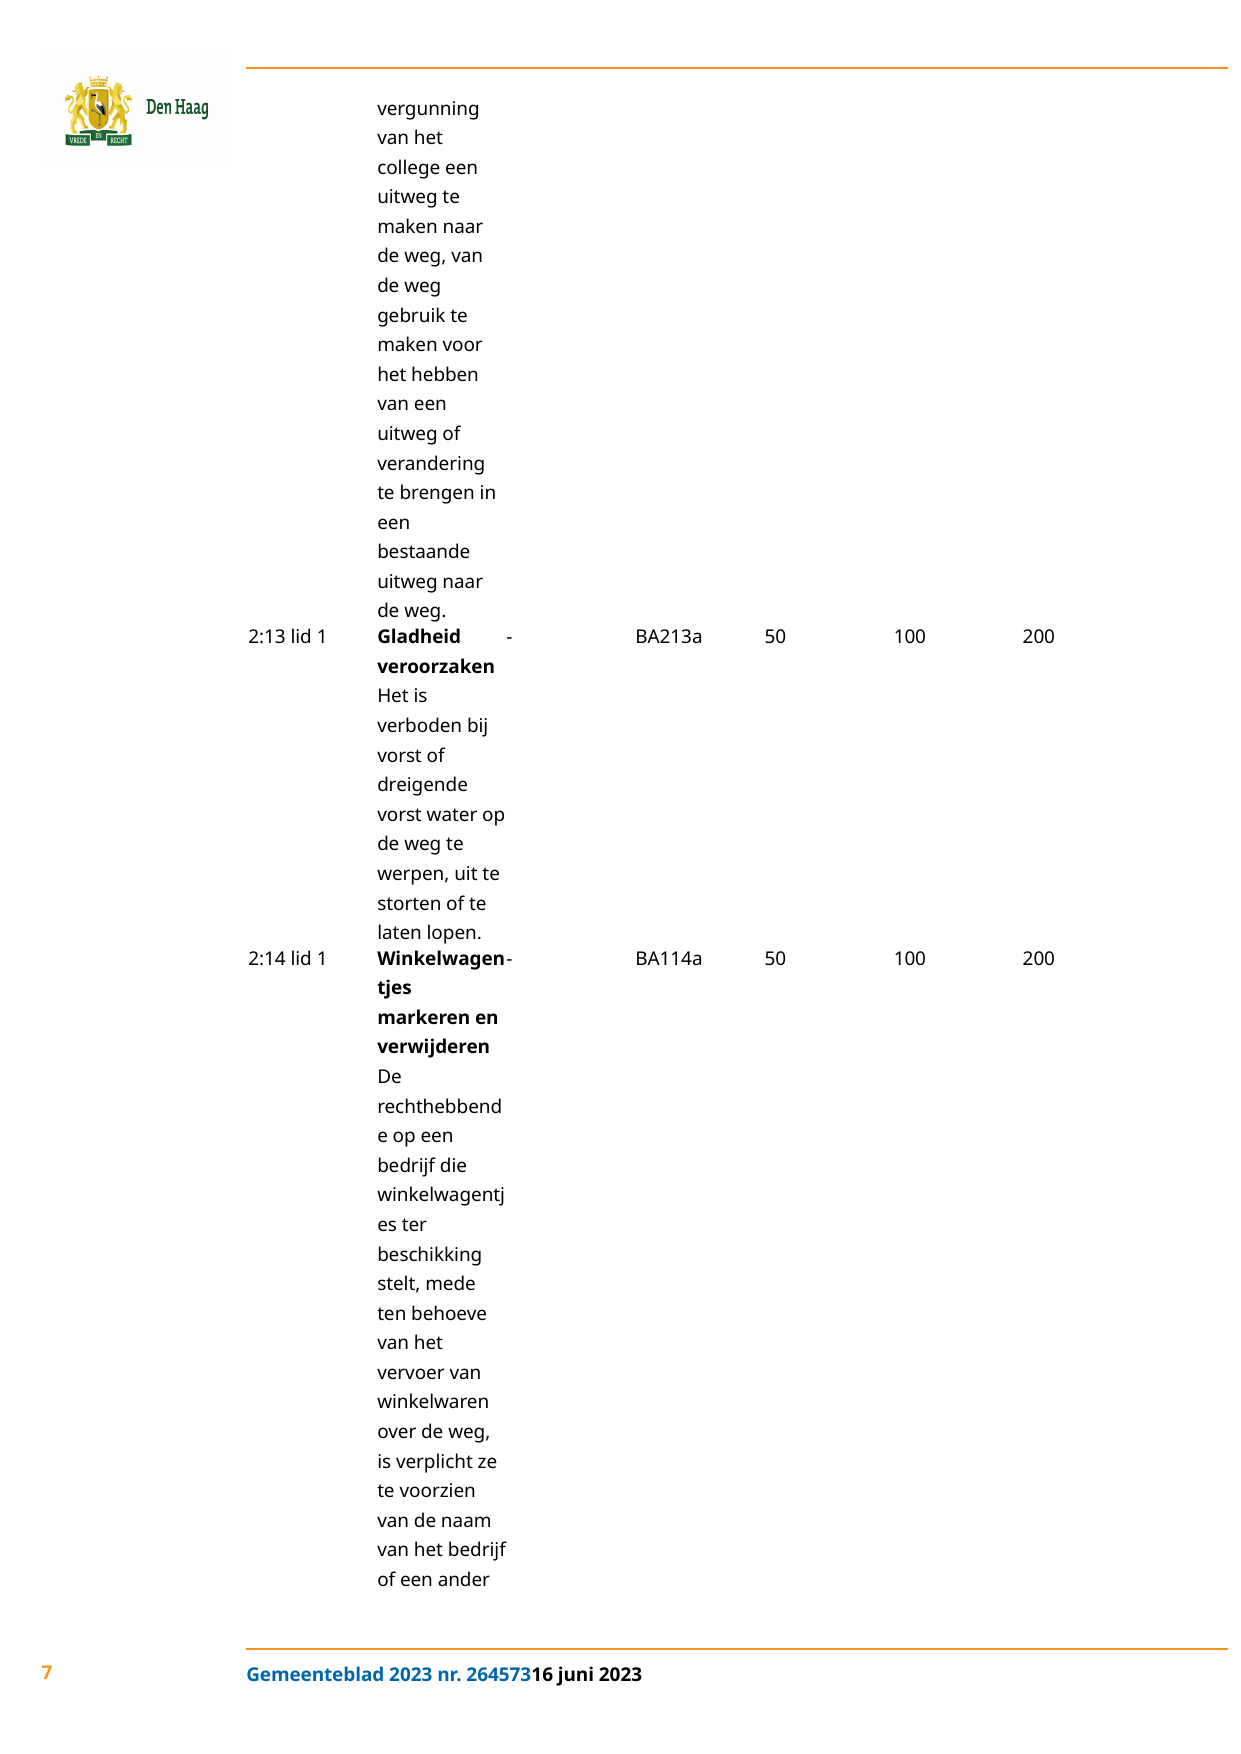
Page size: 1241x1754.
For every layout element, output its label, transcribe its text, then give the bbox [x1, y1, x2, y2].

table_cell [248, 95, 377, 623]
table_cell - [506, 624, 635, 945]
table_cell - [506, 945, 635, 1592]
table_cell [764, 95, 893, 623]
table_cell BA213a [635, 624, 764, 945]
table_cell 2:14 lid 1 [248, 945, 377, 1592]
table_cell Gladheid veroorzaken Het is verboden bij vorst of dreigende vorst water op de weg te werpen, uit te storten of te laten lopen. [377, 624, 506, 945]
table_cell 2:13 lid 1 [248, 624, 377, 945]
table_cell vergunning van het college een uitweg te maken naar de weg, van de weg gebruik te maken voor het hebben van een uitweg of verandering te brengen in een bestaande uitweg naar de weg. [377, 95, 506, 623]
table_cell 50 [764, 945, 893, 1592]
table_cell [635, 95, 764, 623]
table_cell BA114a [635, 945, 764, 1592]
table_cell 200 [1023, 945, 1152, 1592]
picture [41, 47, 231, 172]
table_cell [1023, 95, 1152, 623]
table_cell - [506, 95, 635, 623]
table_cell 50 [764, 624, 893, 945]
table_cell 100 [894, 624, 1022, 945]
table_cell [894, 95, 1022, 623]
table_cell 100 [894, 945, 1022, 1592]
table_cell Winkelwagentjes markeren en verwijderen De rechthebbende op een bedrijf die winkelwagentjes ter beschikking stelt, mede ten behoeve van het vervoer van winkelwaren over de weg, is verplicht ze te voorzien van de naam van het bedrijf of een ander [377, 945, 506, 1592]
table_cell 200 [1023, 624, 1152, 945]
